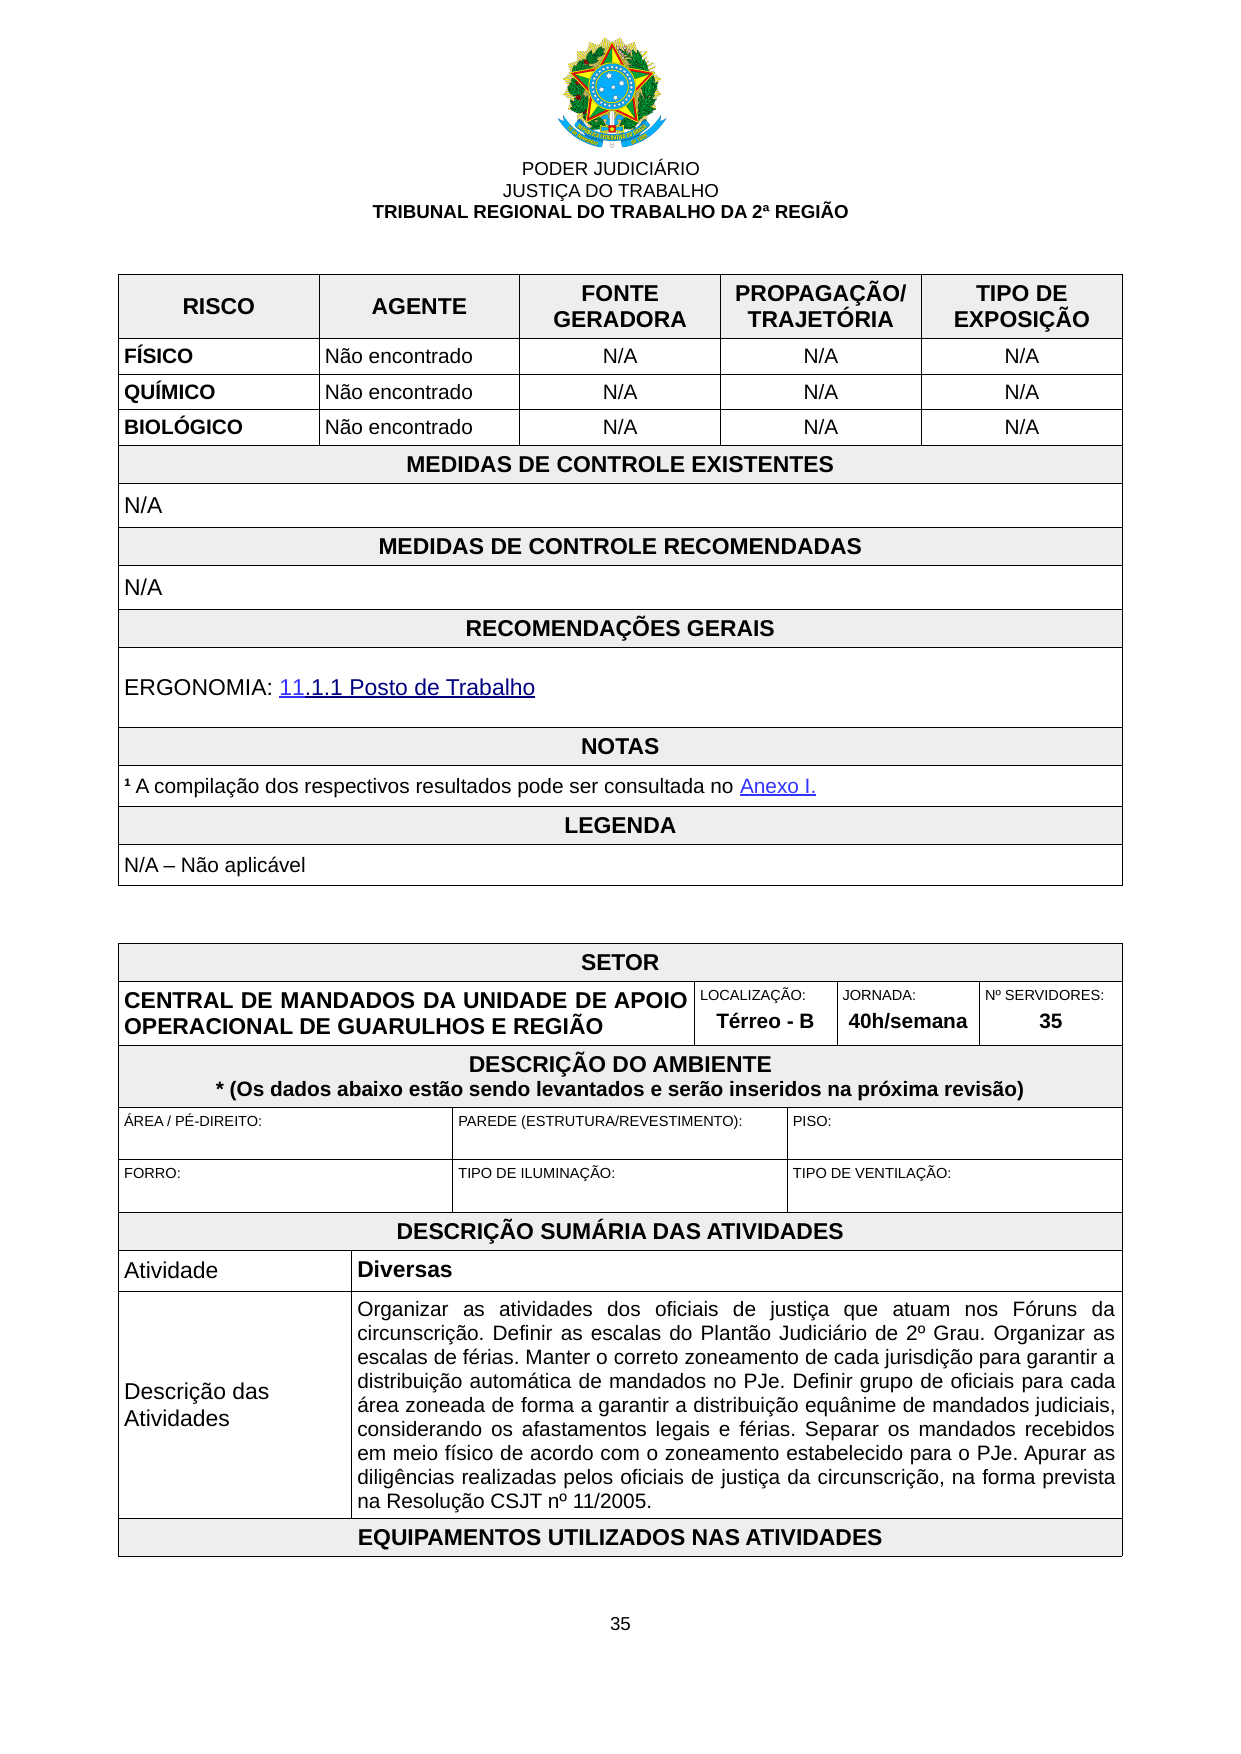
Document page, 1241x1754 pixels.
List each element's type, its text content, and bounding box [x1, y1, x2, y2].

table_cell ÁREA / PÉ-DIREITO: [119, 1108, 452, 1159]
table_cell LEGENDA [119, 807, 1122, 844]
table_cell EQUIPAMENTOS UTILIZADOS NAS ATIVIDADES [119, 1519, 1122, 1556]
table_cell PISO: [788, 1108, 1122, 1159]
table_cell TIPO DE VENTILAÇÃO: [788, 1160, 1122, 1212]
table_cell RISCO [119, 275, 319, 338]
table_cell PAREDE (ESTRUTURA/REVESTIMENTO): [453, 1108, 787, 1159]
table_cell N/A [922, 410, 1122, 445]
table_cell N/A – Não aplicável [119, 845, 1122, 885]
table_cell Organizar as atividades dos oficiais de justiça que atuam nos Fóruns da circunscrição. Definir as escalas do Plantão Judiciário de 2º Grau. Organizar as escalas de férias. Manter o correto zoneamento de cada jurisdição para garantir a distribuição automática de mandados no PJe. Definir grupo de oficiais para cada área zoneada de forma a garantir a distribuição equânime de mandados judiciais, considerando os afastamentos legais e férias. Separar os mandados recebidos em meio físico de acordo com o zoneamento estabelecido para o PJe. Apurar as diligências realizadas pelos oficiais de justiça da circunscrição, na forma prevista na Resolução CSJT nº 11/2005. [352, 1292, 1122, 1518]
table_cell QUÍMICO [119, 375, 319, 409]
table_cell LOCALIZAÇÃO: Térreo - B [695, 982, 837, 1045]
table_cell N/A [520, 410, 720, 445]
table_header SETOR [119, 944, 1122, 981]
table_cell N/A [721, 339, 921, 374]
table_cell CENTRAL DE MANDADOS DA UNIDADE DE APOIO OPERACIONAL DE GUARULHOS E REGIÃO [119, 982, 694, 1045]
table_cell N/A [119, 484, 1122, 527]
table_cell N/A [922, 339, 1122, 374]
table_cell TIPO DE EXPOSIÇÃO [922, 275, 1122, 338]
table_cell N/A [922, 375, 1122, 409]
table_cell Atividade [119, 1251, 351, 1291]
table_cell N/A [721, 410, 921, 445]
table_cell RECOMENDAÇÕES GERAIS [119, 610, 1122, 647]
table_cell Não encontrado [320, 339, 519, 374]
table_cell N/A [520, 375, 720, 409]
table_cell ERGONOMIA: 11.1.1 Posto de Trabalho [119, 648, 1122, 727]
table_cell JORNADA: 40h/semana [838, 982, 979, 1045]
table_cell MEDIDAS DE CONTROLE EXISTENTES [119, 446, 1122, 483]
table_cell FORRO: [119, 1160, 452, 1212]
table_cell ¹ A compilação dos respectivos resultados pode ser consultada no Anexo I. [119, 766, 1122, 806]
table_cell Não encontrado [320, 375, 519, 409]
table_cell FONTE GERADORA [520, 275, 720, 338]
table_cell Não encontrado [320, 410, 519, 445]
table_cell BIOLÓGICO [119, 410, 319, 445]
table_cell TIPO DE ILUMINAÇÃO: [453, 1160, 787, 1212]
table_cell PROPAGAÇÃO/ TRAJETÓRIA [721, 275, 921, 338]
table_cell DESCRIÇÃO SUMÁRIA DAS ATIVIDADES [119, 1213, 1122, 1250]
table_cell N/A [119, 566, 1122, 609]
table_cell Nº SERVIDORES: 35 [980, 982, 1122, 1045]
table_cell NOTAS [119, 728, 1122, 765]
table_cell AGENTE [320, 275, 519, 338]
table_cell FÍSICO [119, 339, 319, 374]
table_cell Descrição das Atividades [119, 1292, 351, 1518]
table_cell N/A [721, 375, 921, 409]
table_cell DESCRIÇÃO DO AMBIENTE * (Os dados abaixo estão sendo levantados e serão inseridos na próxima revisão) [119, 1046, 1122, 1107]
table_cell MEDIDAS DE CONTROLE RECOMENDADAS [119, 528, 1122, 565]
table_cell N/A [520, 339, 720, 374]
table_cell Diversas [352, 1251, 1122, 1291]
